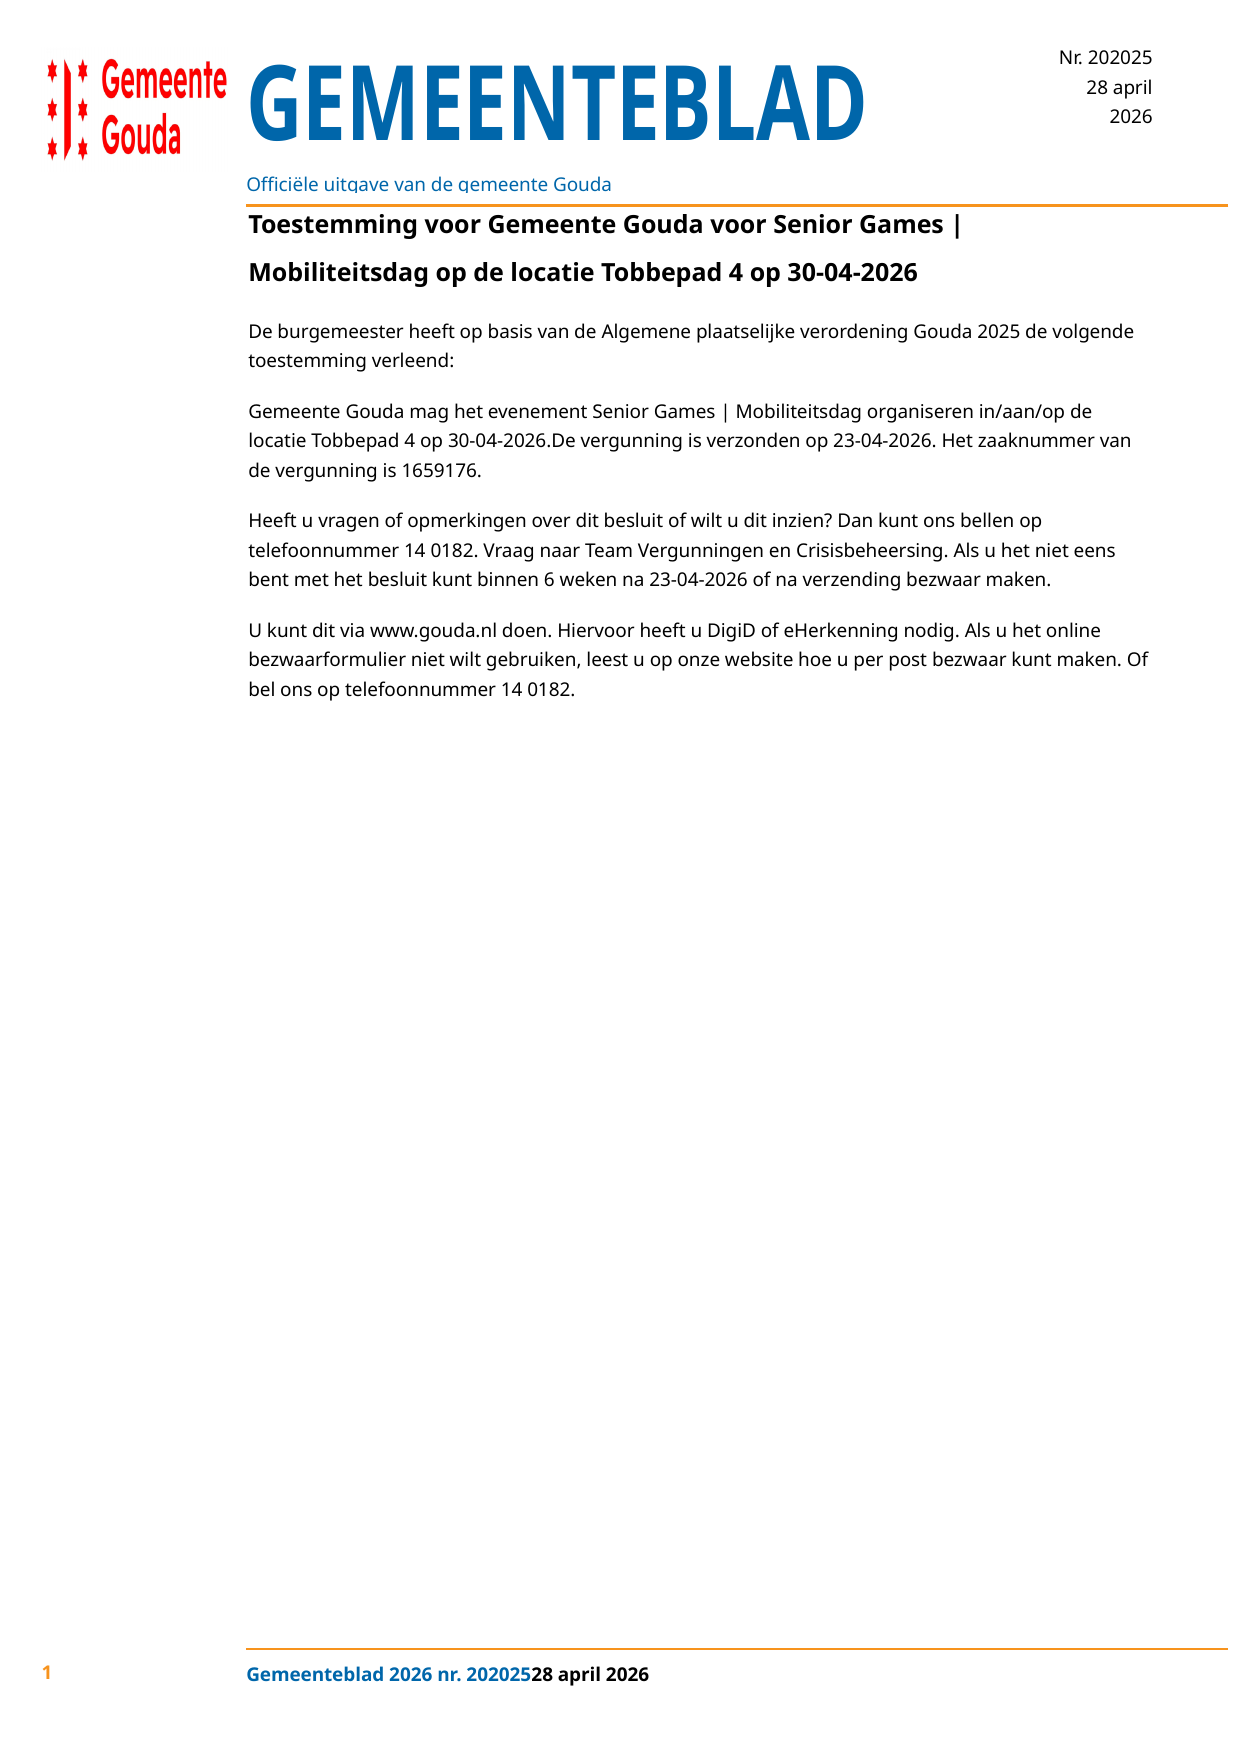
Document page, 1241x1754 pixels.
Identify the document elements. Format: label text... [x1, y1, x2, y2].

text De burgemeester heeft op basis van de Algemene plaatselijke verordening Gouda 2025 de volgende toestemming verleend: [248, 318, 1152, 373]
picture [41, 47, 231, 172]
text Gemeente Gouda mag het evenement Senior Games | Mobiliteitsdag organiseren in/aan/op de locatie Tobbepad 4 op 30-04-2026.De vergunning is verzonden op 23-04-2026. Het zaaknummer van de vergunning is 1659176. [248, 398, 1152, 483]
text Heeft u vragen of opmerkingen over dit besluit of wilt u dit inzien? Dan kunt ons bellen op telefoonnummer 14 0182. Vraag naar Team Vergunningen en Crisisbeheersing. Als u het niet eens bent met het besluit kunt binnen 6 weken na 23-04-2026 of na verzending bezwaar maken. [248, 507, 1152, 592]
text Toestemming voor Gemeente Gouda voor Senior Games | Mobiliteitsdag op de locatie Tobbepad 4 op 30-04-2026 [248, 207, 1152, 288]
text U kunt dit via www.gouda.nl doen. Hiervoor heeft u DigiD of eHerkenning nodig. Als u het online bezwaarformulier niet wilt gebruiken, leest u op onze website hoe u per post bezwaar kunt maken. Of bel ons op telefoonnummer 14 0182. [248, 617, 1152, 702]
